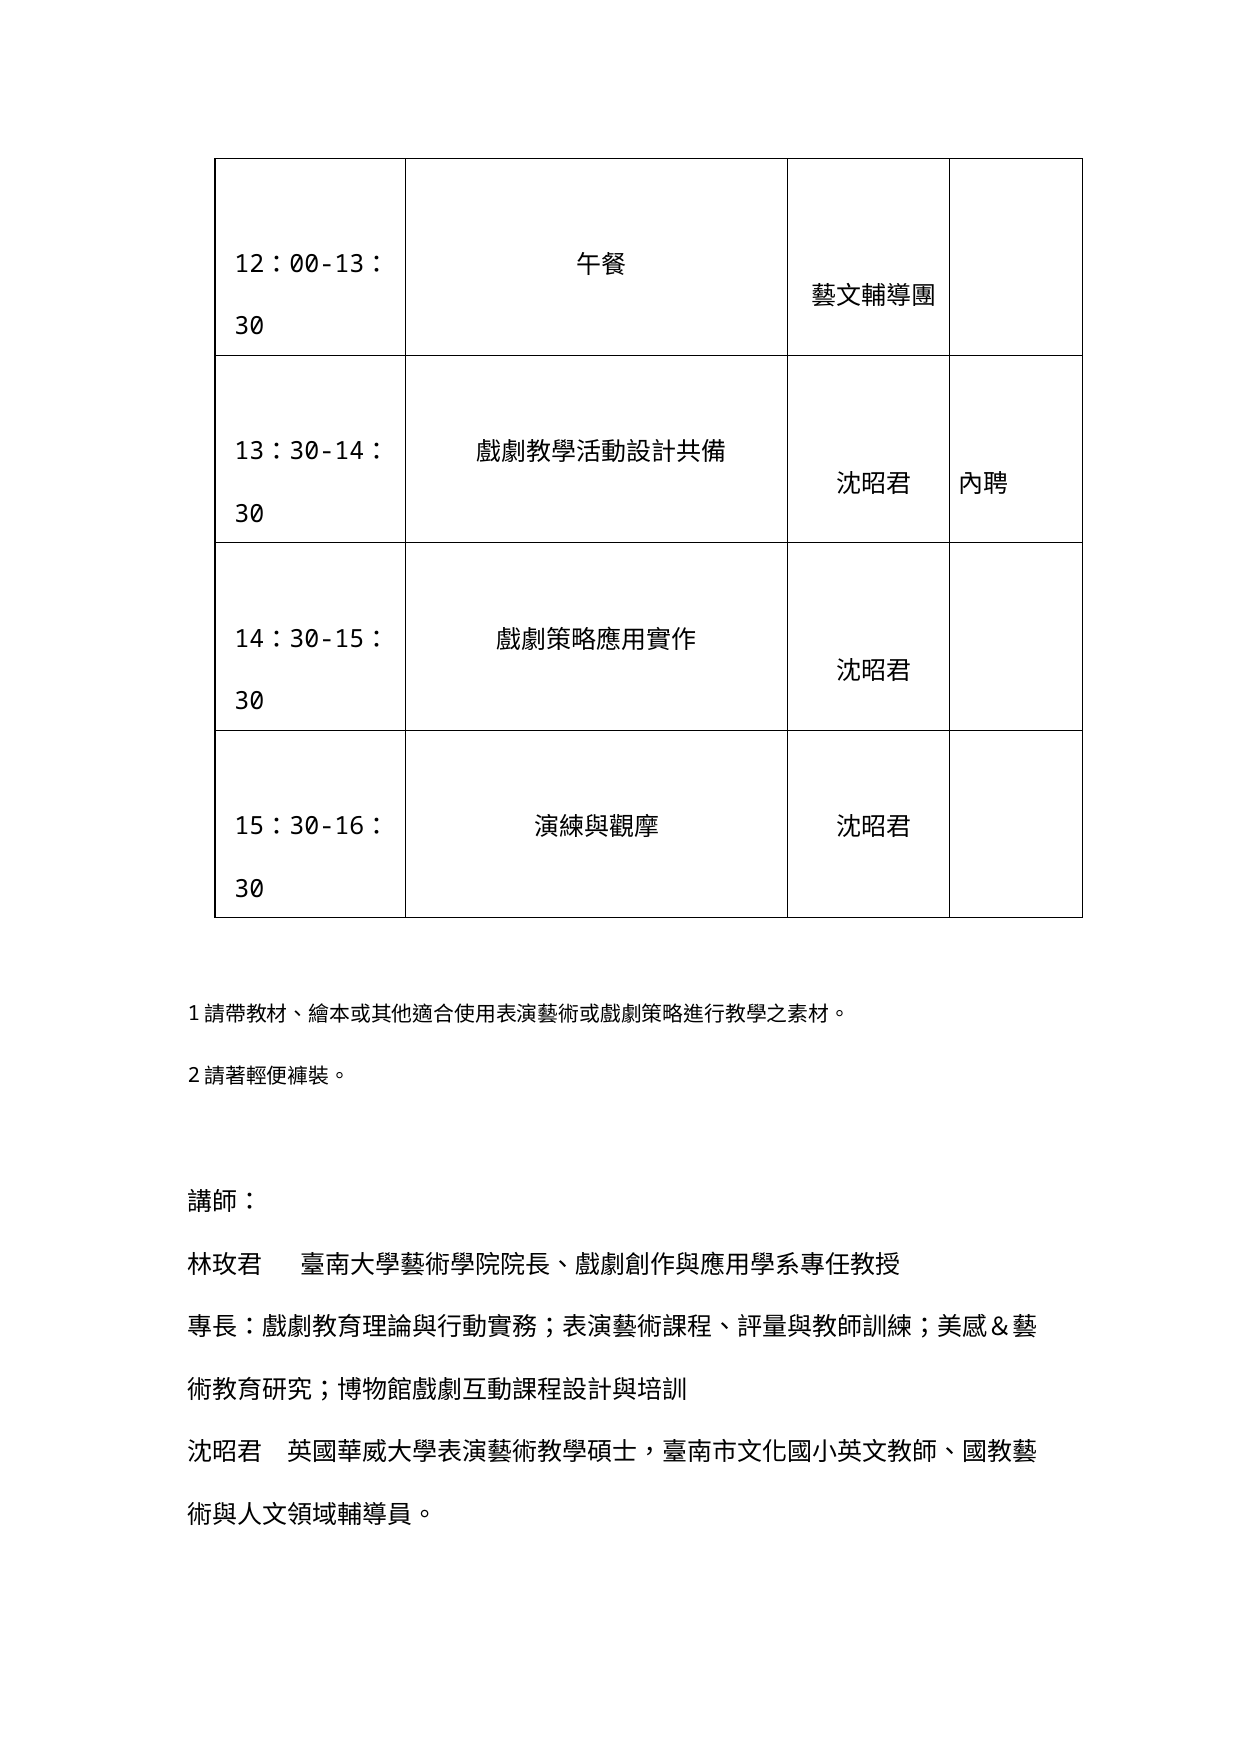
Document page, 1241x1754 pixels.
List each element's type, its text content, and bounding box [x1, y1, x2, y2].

text 專長：戲劇教育理論與行動實務；表演藝術課程、評量與教師訓練；美感＆藝術教育研究；博物館戲劇互動課程設計與培訓 [187, 1283, 1053, 1408]
table_cell 演練與觀摩 [406, 731, 787, 917]
table_cell 沈昭君 [788, 356, 949, 542]
text 講師： [187, 1158, 1053, 1221]
table_cell 戲劇策略應用實作 [406, 543, 787, 729]
table_cell 15：30-16：30 [216, 731, 405, 917]
text 1請帶教材、繪本或其他適合使用表演藝術或戲劇策略進行教學之素材。 [187, 971, 1053, 1033]
table_cell [950, 543, 1082, 729]
table_cell [950, 159, 1082, 354]
table_cell 13：30-14：30 [216, 356, 405, 542]
table_cell [950, 731, 1082, 917]
table_cell 沈昭君 [788, 731, 949, 917]
table_cell 午餐 [406, 159, 787, 354]
table_cell 戲劇教學活動設計共備 [406, 356, 787, 542]
table_cell 12：00-13：30 [216, 159, 405, 354]
table_cell 內聘 [950, 356, 1082, 542]
table_cell 14：30-15：30 [216, 543, 405, 729]
text 2請著輕便褲裝。 [187, 1033, 1053, 1096]
text 沈昭君 英國華威大學表演藝術教學碩士，臺南市文化國小英文教師、國教藝術與人文領域輔導員。 [187, 1408, 1053, 1533]
table_cell 藝文輔導團 [788, 159, 949, 354]
text 林玫君 臺南大學藝術學院院長、戲劇創作與應用學系專任教授 [187, 1221, 1053, 1283]
table_cell 沈昭君 [788, 543, 949, 729]
